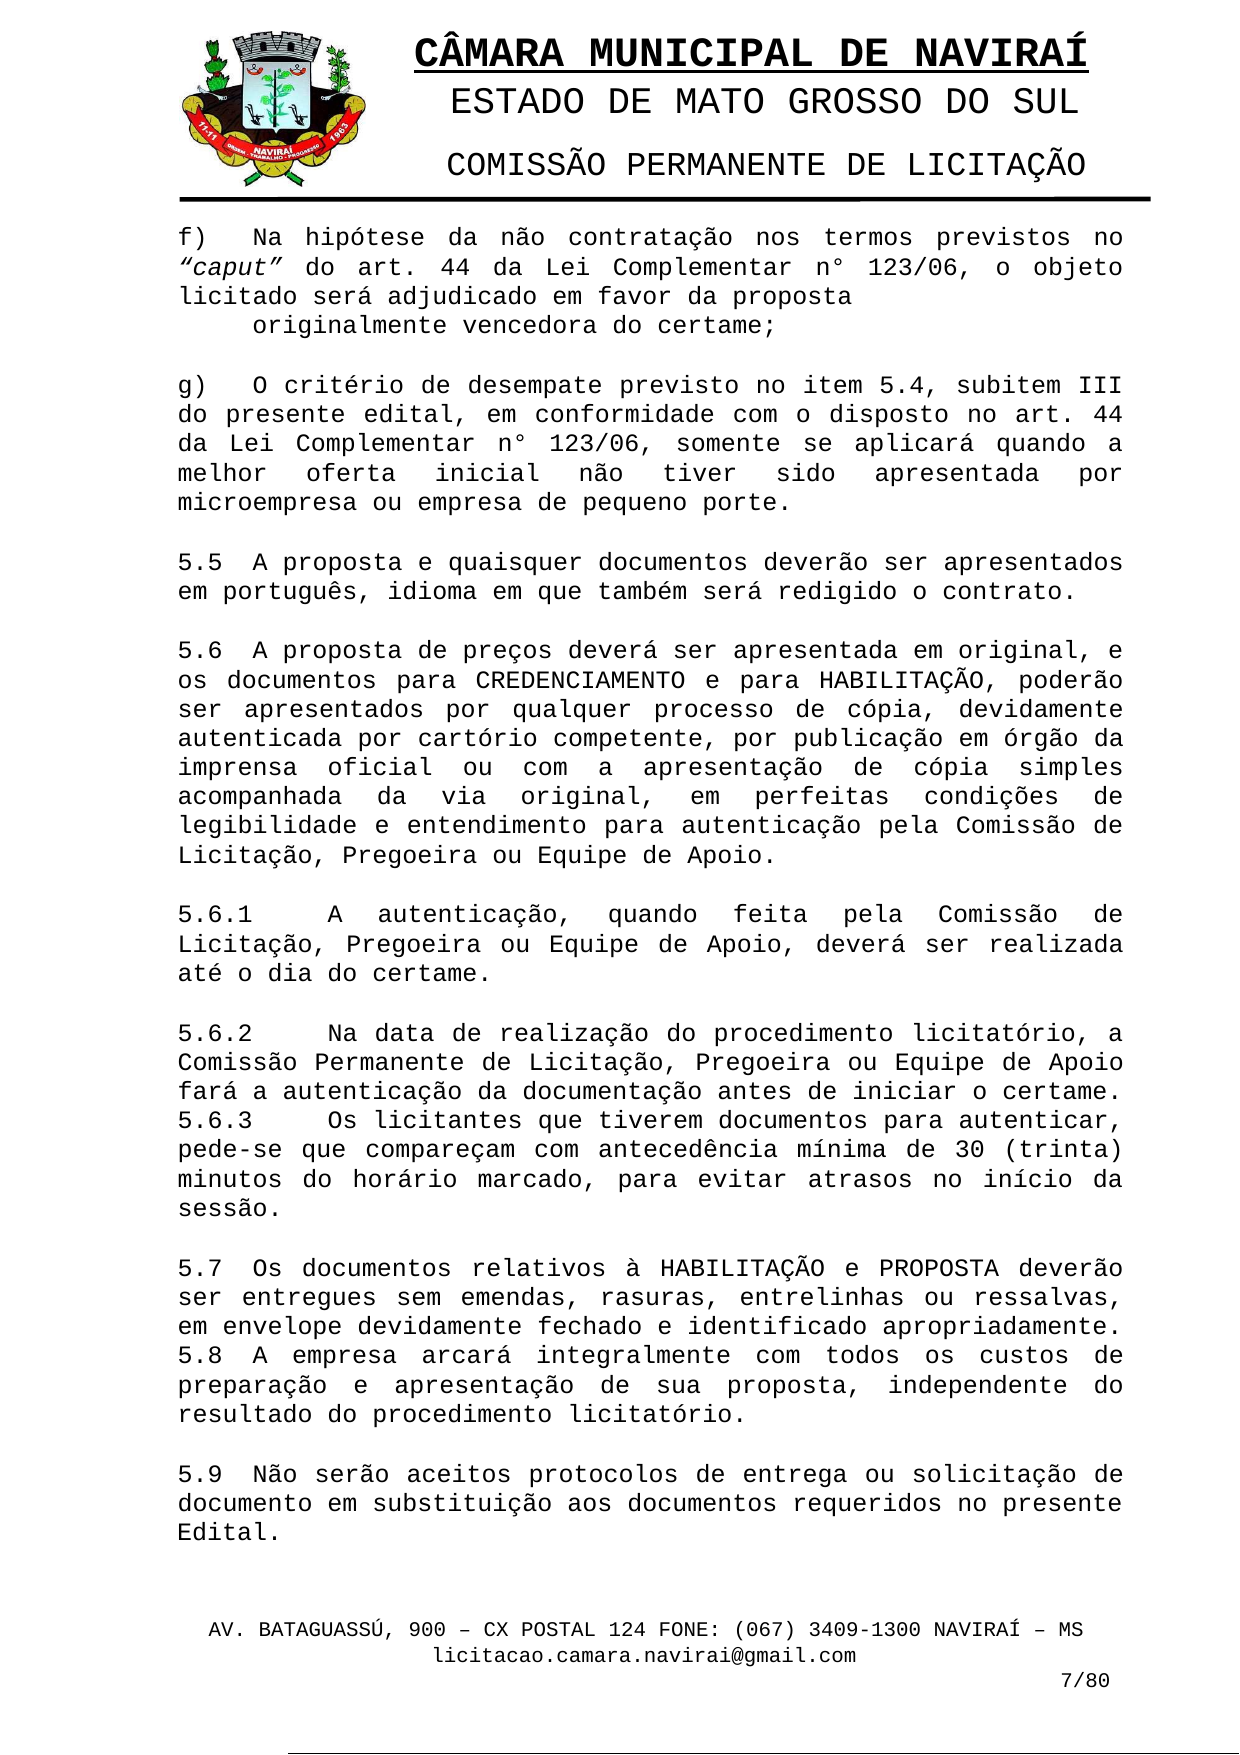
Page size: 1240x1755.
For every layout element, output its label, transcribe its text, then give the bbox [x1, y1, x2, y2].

list A proposta e quaisquer documentos deverão ser apresentados em português, idioma em que também será redigido o contrato. [177, 549, 1124, 607]
list Na hipótese da não contratação nos termos previstos no “caput” do art. 44 da Lei Complementar n° 123/06, o objeto licitado será adjudicado em favor da proposta [177, 225, 1124, 312]
list A empresa arcará integralmente com todos os custos de preparação e apresentação de sua proposta, independente do resultado do procedimento licitatório. [177, 1343, 1124, 1430]
list Os documentos relativos à HABILITAÇÃO e PROPOSTA deverão ser entregues sem emendas, rasuras, entrelinhas ou ressalvas, em envelope devidamente fechado e identificado apropriadamente. [177, 1255, 1124, 1342]
text originalmente vencedora do certame; [252, 313, 1124, 341]
list A proposta de preços deverá ser apresentada em original, e os documentos para CREDENCIAMENTO e para HABILITAÇÃO, poderão ser apresentados por qualquer processo de cópia, devidamente autenticada por cartório competente, por publicação em órgão da imprensa oficial ou com a apresentação de cópia simples acompanhada da via original, em perfeitas condições de legibilidade e entendimento para autenticação pela Comissão de Licitação, Pregoeira ou Equipe de Apoio. [177, 638, 1124, 871]
list O critério de desempate previsto no item 5.4, subitem III do presente edital, em conformidade com o disposto no art. 44 da Lei Complementar n° 123/06, somente se aplicará quando a melhor oferta inicial não tiver sido apresentada por microempresa ou empresa de pequeno porte. [177, 373, 1124, 518]
list Os licitantes que tiverem documentos para autenticar, pede-se que compareçam com antecedência mínima de 30 (trinta) minutos do horário marcado, para evitar atrasos no início da sessão. [177, 1108, 1124, 1224]
list A autenticação, quando feita pela Comissão de Licitação, Pregoeira ou Equipe de Apoio, deverá ser realizada até o dia do certame. [177, 902, 1124, 989]
text Edital. [177, 1520, 1124, 1548]
list Não serão aceitos protocolos de entrega ou solicitação de documento em substituição aos documentos requeridos no presente [177, 1461, 1124, 1519]
list Na data de realização do procedimento licitatório, a Comissão Permanente de Licitação, Pregoeira ou Equipe de Apoio fará a autenticação da documentação antes de iniciar o certame. [177, 1020, 1124, 1107]
